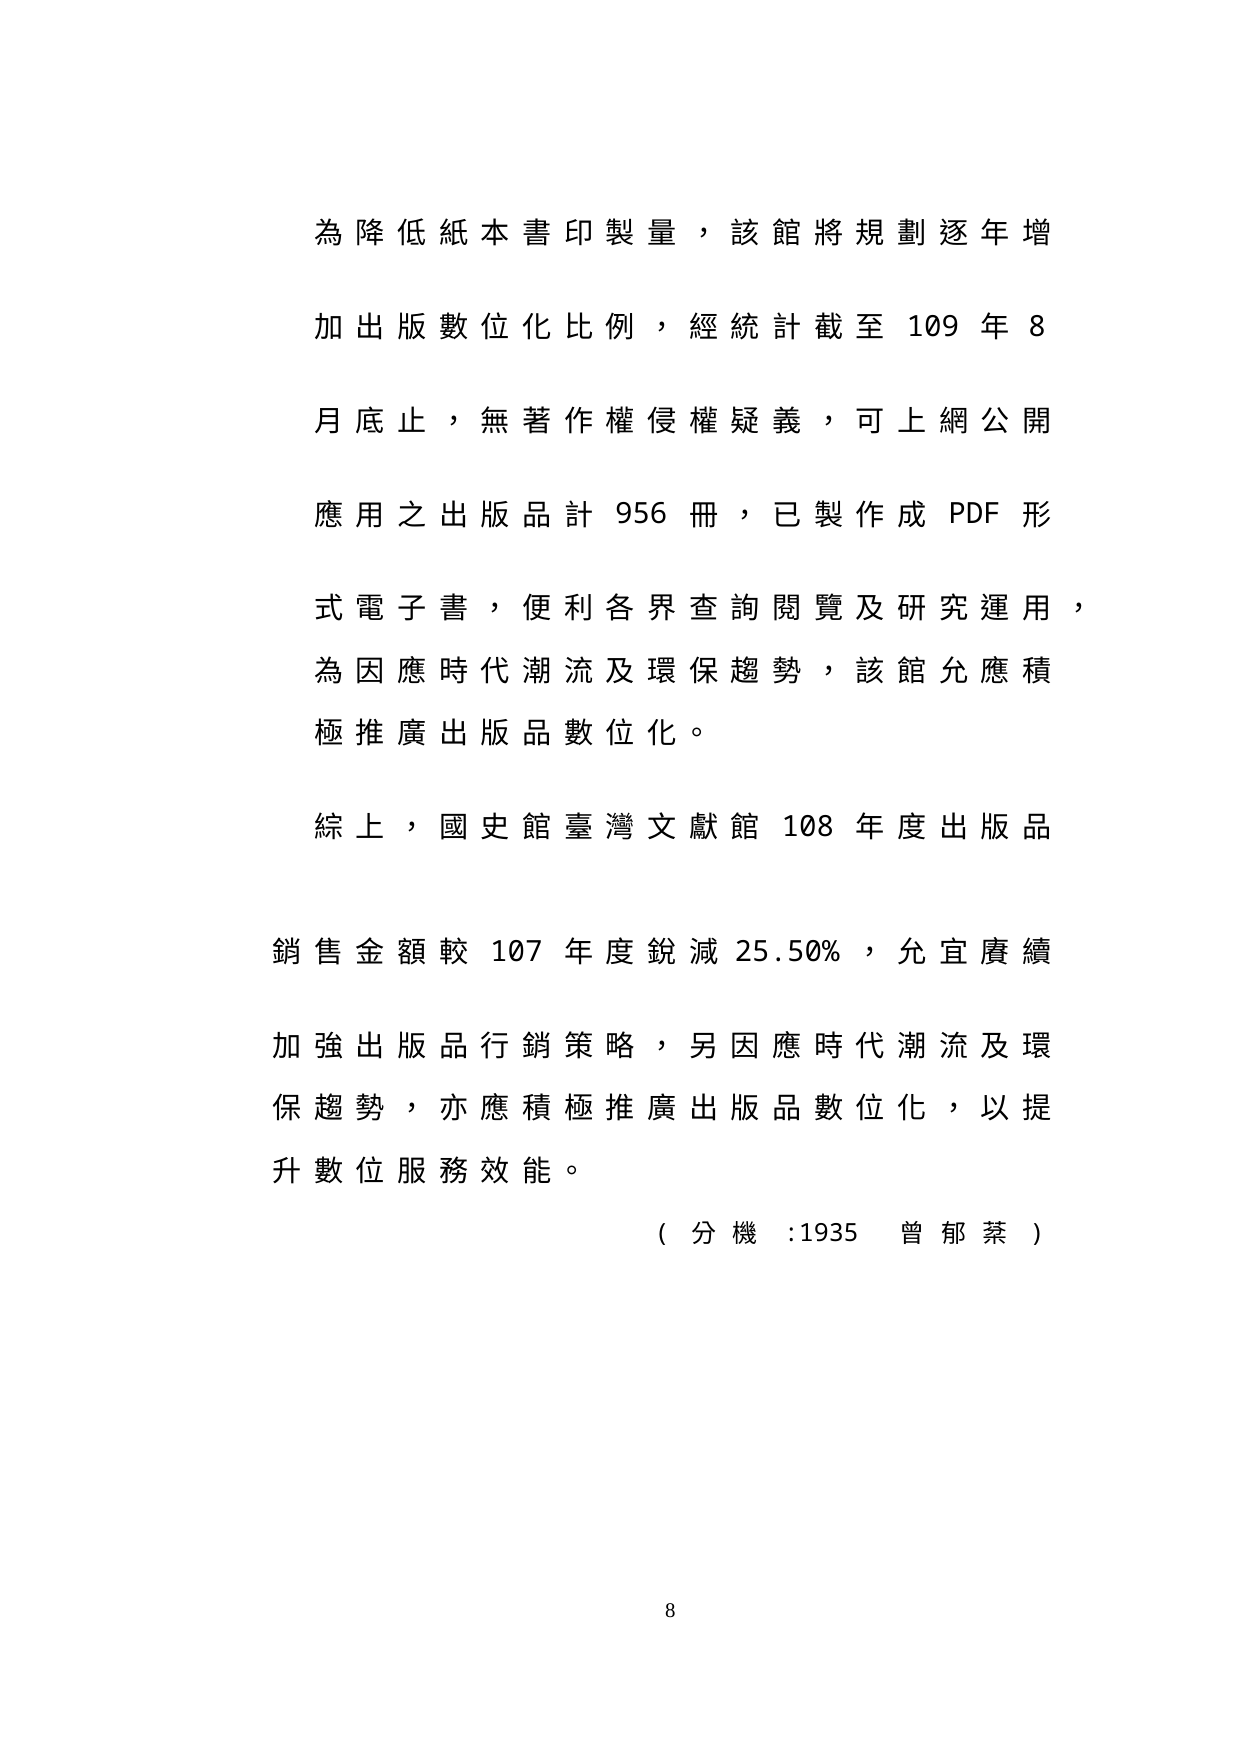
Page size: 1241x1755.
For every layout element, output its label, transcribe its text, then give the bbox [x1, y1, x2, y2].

text 綜上，國史館臺灣文獻館108年度出版品銷售金額較107年度銳減25.50%，允宜賡續加強出版品行銷策略，另因應時代潮流及環保趨勢，亦應積極推廣出版品數位化，以提升數位服務效能。 [242, 752, 1058, 1189]
text 國史館臺灣文獻館對出版品之管理，係依據「政府出版品管理要點」、「國史館出版品管理要點」、「國史館臺灣文獻館出版品發售規定」、「國史館臺灣文獻館出版品分發作業要點」等相關規定辦理，依「國史館出版品管理要點」第18點規定：「為降低庫存成本，各種出版品以保管五年為原則，逾期出版品經秘書處評估其參考價值、市場需求性與書況簽核後，辦理低價拍賣、轉贈或報廢等結清數量。」為有效降低出版品庫存量，該館於109年6月清查出版日期由36年至103年間，市場價值不高之《祖籍與姓氏》等計1,361種、14萬餘冊，庫存永久保存3冊後，餘予以除帳轉為業務宣導品，故截至109年7月底止庫存品數量已降為1萬2,003冊。另為降低紙本書印製量，該館將規劃逐年增加出版數位化比例，經統計截至109年8月底止，無著作權侵權疑義，可上網公開應用之出版品計956冊，已製作成PDF形式電子書，便利各界查詢閱覽及研究運用，為因應時代潮流及環保趨勢，該館允應積極推廣出版品數位化。 [271, 189, 1058, 752]
text (分機:1935 曾郁棻) [242, 1189, 1058, 1252]
